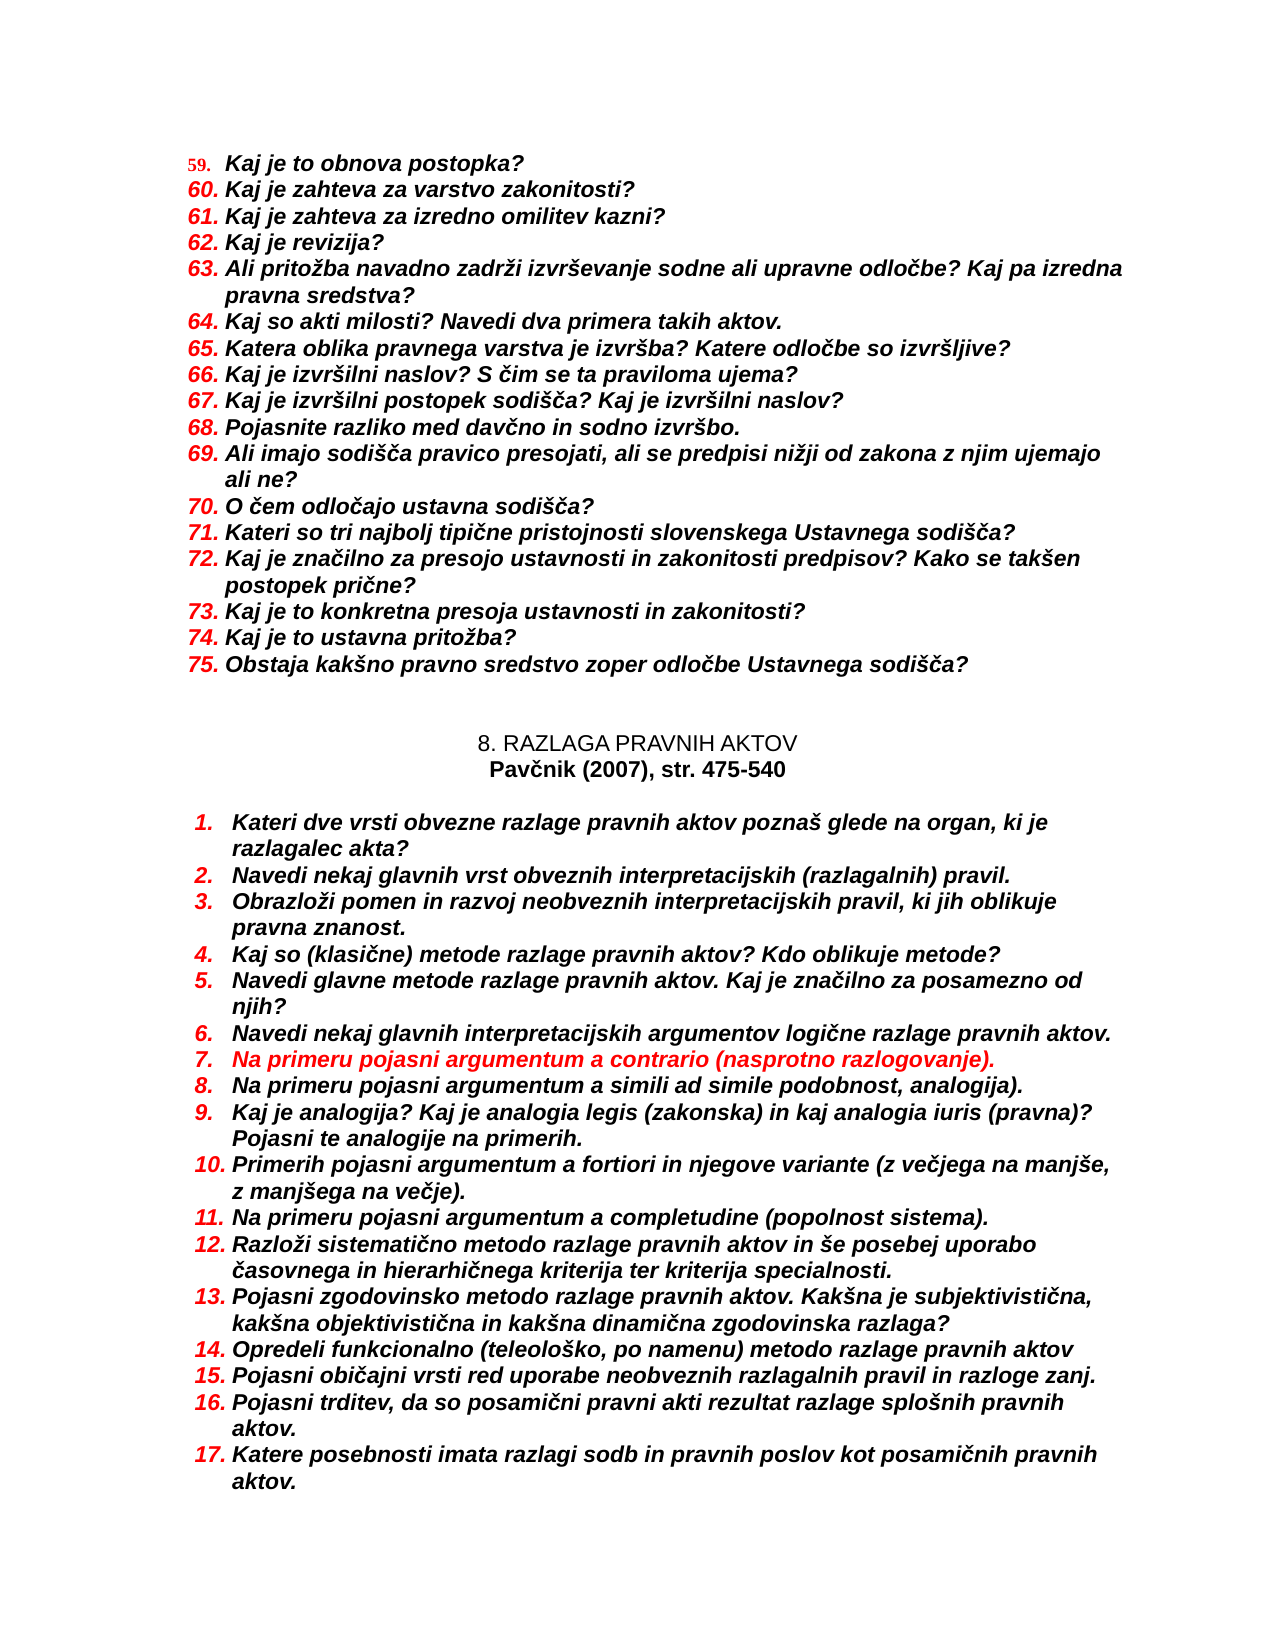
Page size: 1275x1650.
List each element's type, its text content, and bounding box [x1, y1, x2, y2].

subtitle Kaj je izvršilni postopek sodišča? Kaj je izvršilni naslov? [187, 387, 1125, 413]
subtitle Katera oblika pravnega varstva je izvršba? Katere odločbe so izvršljive? [187, 334, 1125, 361]
subtitle Ali pritožba navadno zadrži izvrševanje sodne ali upravne odločbe? Kaj pa izredna pravna sredstva? [187, 255, 1125, 308]
subtitle Pavčnik (2007), str. 475-540 [150, 756, 1125, 782]
subtitle Kaj je to ustavna pritožba? [187, 624, 1125, 651]
subtitle Pojasni trditev, da so posamični pravni akti rezultat razlage splošnih pravnih aktov. [194, 1389, 1125, 1441]
subtitle Opredeli funkcionalno (teleološko, po namenu) metodo razlage pravnih aktov [194, 1336, 1125, 1362]
subtitle Obrazloži pomen in razvoj neobveznih interpretacijskih pravil, ki jih oblikuje pravna znanost. [194, 888, 1125, 941]
subtitle Kaj je to obnova postopka? [187, 150, 1125, 176]
subtitle Razloži sistematično metodo razlage pravnih aktov in še posebej uporabo časovnega in hierarhičnega kriterija ter kriterija specialnosti. [194, 1231, 1125, 1283]
subtitle Navedi nekaj glavnih vrst obveznih interpretacijskih (razlagalnih) pravil. [194, 862, 1125, 888]
subtitle Kaj je izvršilni naslov? S čim se ta praviloma ujema? [187, 361, 1125, 387]
subtitle Primerih pojasni argumentum a fortiori in njegove variante (z večjega na manjše, z manjšega na večje). [194, 1151, 1125, 1204]
subtitle Kaj so akti milosti? Navedi dva primera takih aktov. [187, 308, 1125, 334]
subtitle Kaj je značilno za presojo ustavnosti in zakonitosti predpisov? Kako se takšen postopek prične? [187, 545, 1125, 598]
subtitle Kaj so (klasične) metode razlage pravnih aktov? Kdo oblikuje metode? [194, 941, 1125, 967]
subtitle Kaj je analogija? Kaj je analogia legis (zakonska) in kaj analogia iuris (pravna)? Pojasni te analogije na primerih. [194, 1099, 1125, 1151]
subtitle Kaj je to konkretna presoja ustavnosti in zakonitosti? [187, 598, 1125, 624]
subtitle Kaj je zahteva za izredno omilitev kazni? [187, 203, 1125, 229]
subtitle Kateri so tri najbolj tipične pristojnosti slovenskega Ustavnega sodišča? [187, 519, 1125, 545]
subtitle Pojasni zgodovinsko metodo razlage pravnih aktov. Kakšna je subjektivistična, kakšna objektivistična in kakšna dinamična zgodovinska razlaga? [194, 1283, 1125, 1336]
subtitle Katere posebnosti imata razlagi sodb in pravnih poslov kot posamičnih pravnih aktov. [194, 1441, 1125, 1494]
subtitle Na primeru pojasni argumentum a simili ad simile podobnost, analogija). [194, 1072, 1125, 1099]
subtitle Obstaja kakšno pravno sredstvo zoper odločbe Ustavnega sodišča? [187, 651, 1125, 677]
subtitle Na primeru pojasni argumentum a contrario (nasprotno razlogovanje). [194, 1046, 1125, 1072]
subtitle Na primeru pojasni argumentum a completudine (popolnost sistema). [194, 1204, 1125, 1231]
subtitle Ali imajo sodišča pravico presojati, ali se predpisi nižji od zakona z njim ujemajo ali ne? [187, 440, 1125, 493]
subtitle Kateri dve vrsti obvezne razlage pravnih aktov poznaš glede na organ, ki je razlagalec akta? [194, 809, 1125, 862]
subtitle Navedi glavne metode razlage pravnih aktov. Kaj je značilno za posamezno od njih? [194, 967, 1125, 1020]
subtitle O čem odločajo ustavna sodišča? [187, 493, 1125, 519]
subtitle Pojasni običajni vrsti red uporabe neobveznih razlagalnih pravil in razloge zanj. [194, 1362, 1125, 1389]
subtitle Kaj je revizija? [187, 229, 1125, 255]
subtitle Pojasnite razliko med davčno in sodno izvršbo. [187, 413, 1125, 440]
subtitle 8. RAZLAGA PRAVNIH AKTOV [150, 730, 1125, 756]
subtitle Navedi nekaj glavnih interpretacijskih argumentov logične razlage pravnih aktov. [194, 1020, 1125, 1046]
subtitle Kaj je zahteva za varstvo zakonitosti? [187, 176, 1125, 203]
